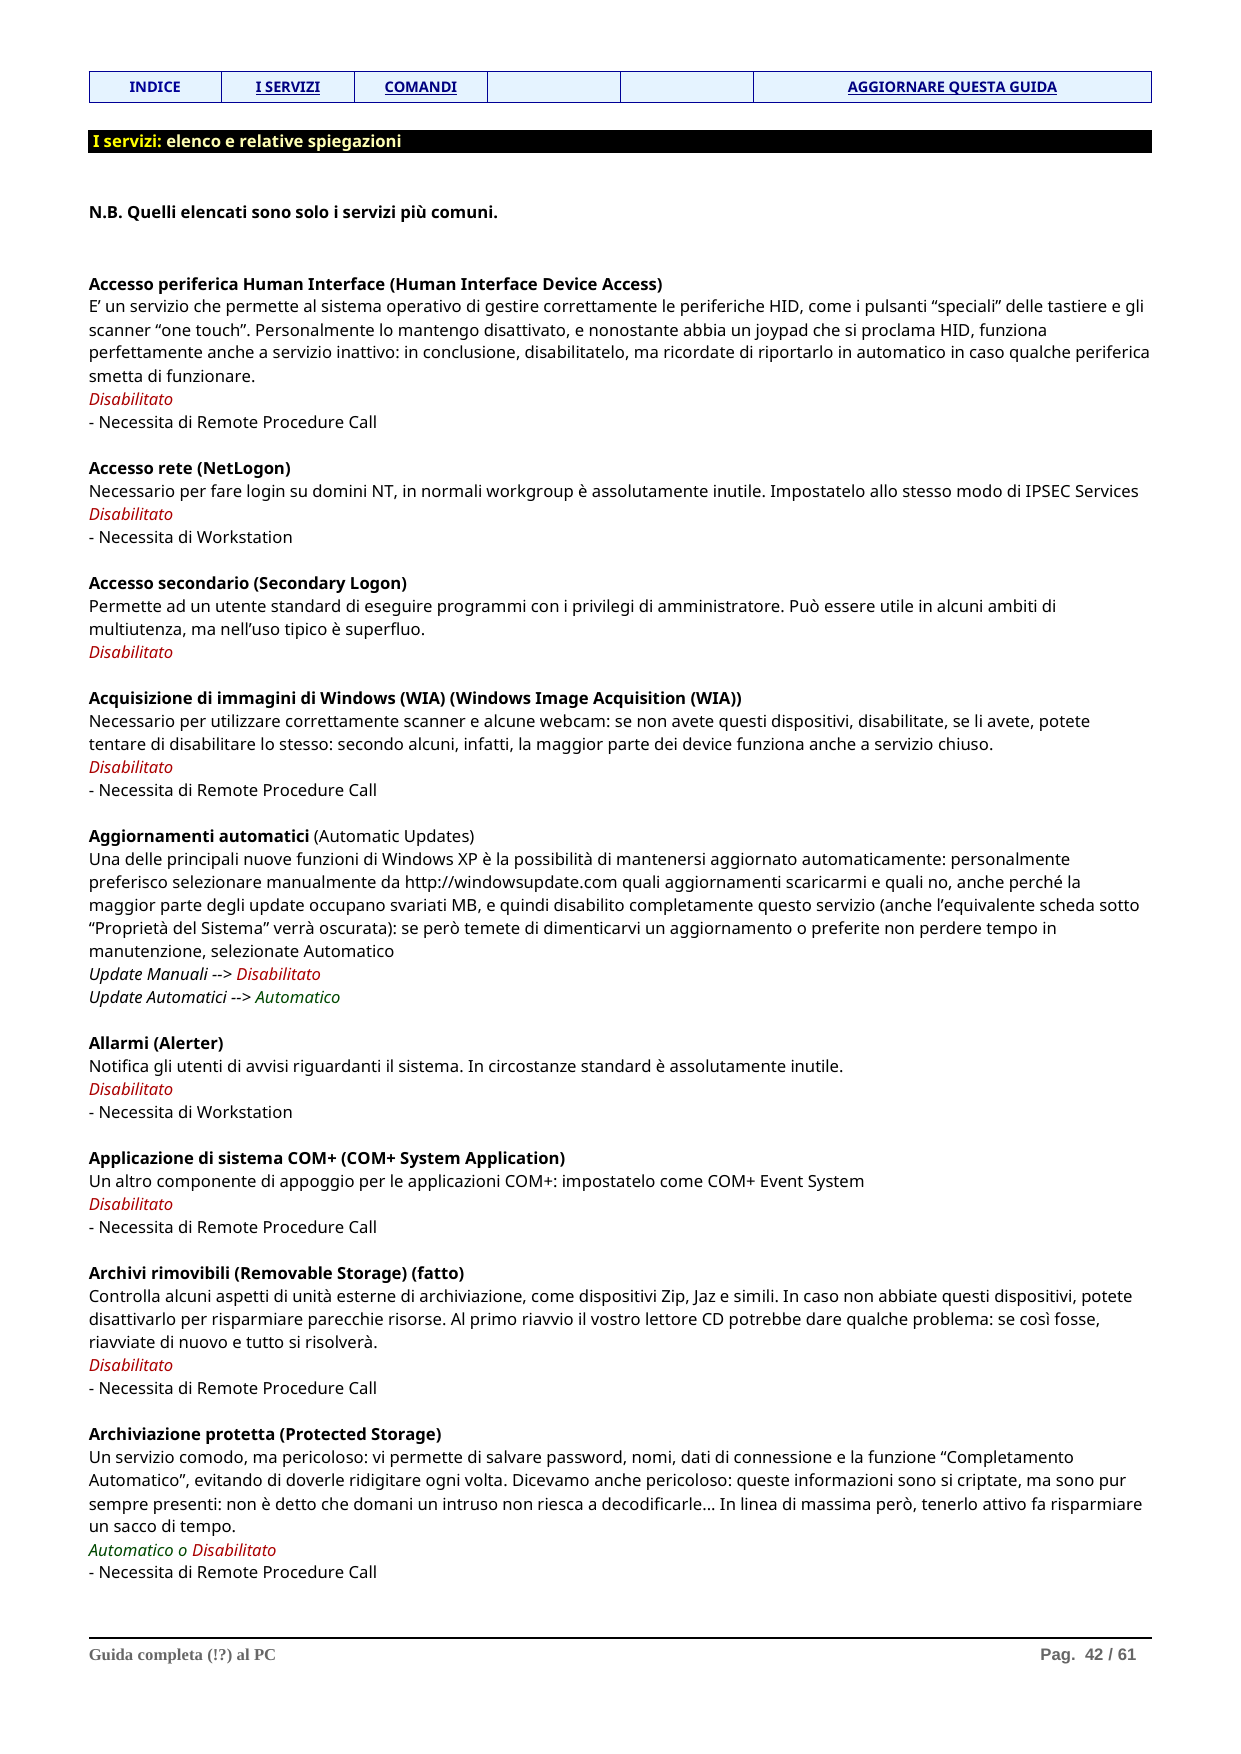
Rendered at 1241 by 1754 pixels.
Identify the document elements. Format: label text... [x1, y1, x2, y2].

text I servizi: elenco e relative spiegazioni [88, 130, 1152, 153]
text Archivi rimovibili (Removable Storage) (fatto) Controlla alcuni aspetti di unità esterne di archiviazione, come dispositivi Zip, Jaz e simili. In caso non abbiate questi dispositivi, potete disattivarlo per risparmiare parecchie risorse. Al primo riavvio il vostro lettore CD potrebbe dare qualche problema: se così fosse, riavviate di nuovo e tutto si risolverà. Disabilitato - Necessita di Remote Procedure Call Archiviazione protetta (Protected Storage) Un servizio comodo, ma pericoloso: vi permette di salvare password, nomi, dati di connessione e la funzione “Completamento Automatico”, evitando di doverle ridigitare ogni volta. Dicevamo anche pericoloso: queste informazioni sono si criptate, ma sono pur sempre presenti: non è detto che domani un intruso non riesca a decodificarle... In linea di massima però, tenerlo attivo fa risparmiare un sacco di tempo. Automatico o Disabilitato - Necessita di Remote Procedure Call [88, 1262, 1152, 1584]
text Accesso periferica Human Interface (Human Interface Device Access) E’ un servizio che permette al sistema operativo di gestire correttamente le periferiche HID, come i pulsanti “speciali” delle tastiere e gli scanner “one touch”. Personalmente lo mantengo disattivato, e nonostante abbia un joypad che si proclama HID, funziona perfettamente anche a servizio inattivo: in conclusione, disabilitatelo, ma ricordate di riportarlo in automatico in caso qualche periferica smetta di funzionare. Disabilitato - Necessita di Remote Procedure Call Accesso rete (NetLogon) Necessario per fare login su domini NT, in normali workgroup è assolutamente inutile. Impostatelo allo stesso modo di IPSEC Services Disabilitato - Necessita di Workstation Accesso secondario (Secondary Logon) Permette ad un utente standard di eseguire programmi con i privilegi di amministratore. Può essere utile in alcuni ambiti di multiutenza, ma nell’uso tipico è superfluo. Disabilitato Acquisizione di immagini di Windows (WIA) (Windows Image Acquisition (WIA)) Necessario per utilizzare correttamente scanner e alcune webcam: se non avete questi dispositivi, disabilitate, se li avete, potete tentare di disabilitare lo stesso: secondo alcuni, infatti, la maggior parte dei device funziona anche a servizio chiuso. Disabilitato - Necessita di Remote Procedure Call Aggiornamenti automatici (Automatic Updates) Una delle principali nuove funzioni di Windows XP è la possibilità di mantenersi aggiornato automaticamente: personalmente preferisco selezionare manualmente da http://windowsupdate.com quali aggiornamenti scaricarmi e quali no, anche perché la maggior parte degli update occupano svariati MB, e quindi disabilito completamente questo servizio (anche l’equivalente scheda sotto “Proprietà del Sistema” verrà oscurata): se però temete di dimenticarvi un aggiornamento o preferite non perdere tempo in manutenzione, selezionate Automatico Update Manuali --> Disabilitato Update Automatici --> Automatico Allarmi (Alerter) Notifica gli utenti di avvisi riguardanti il sistema. In circostanze standard è assolutamente inutile. Disabilitato - Necessita di Workstation Applicazione di sistema COM+ (COM+ System Application) Un altro componente di appoggio per le applicazioni COM+: impostatelo come COM+ Event System Disabilitato - Necessita di Remote Procedure Call [88, 272, 1152, 1239]
text N.B. Quelli elencati sono solo i servizi più comuni. [88, 201, 1152, 224]
